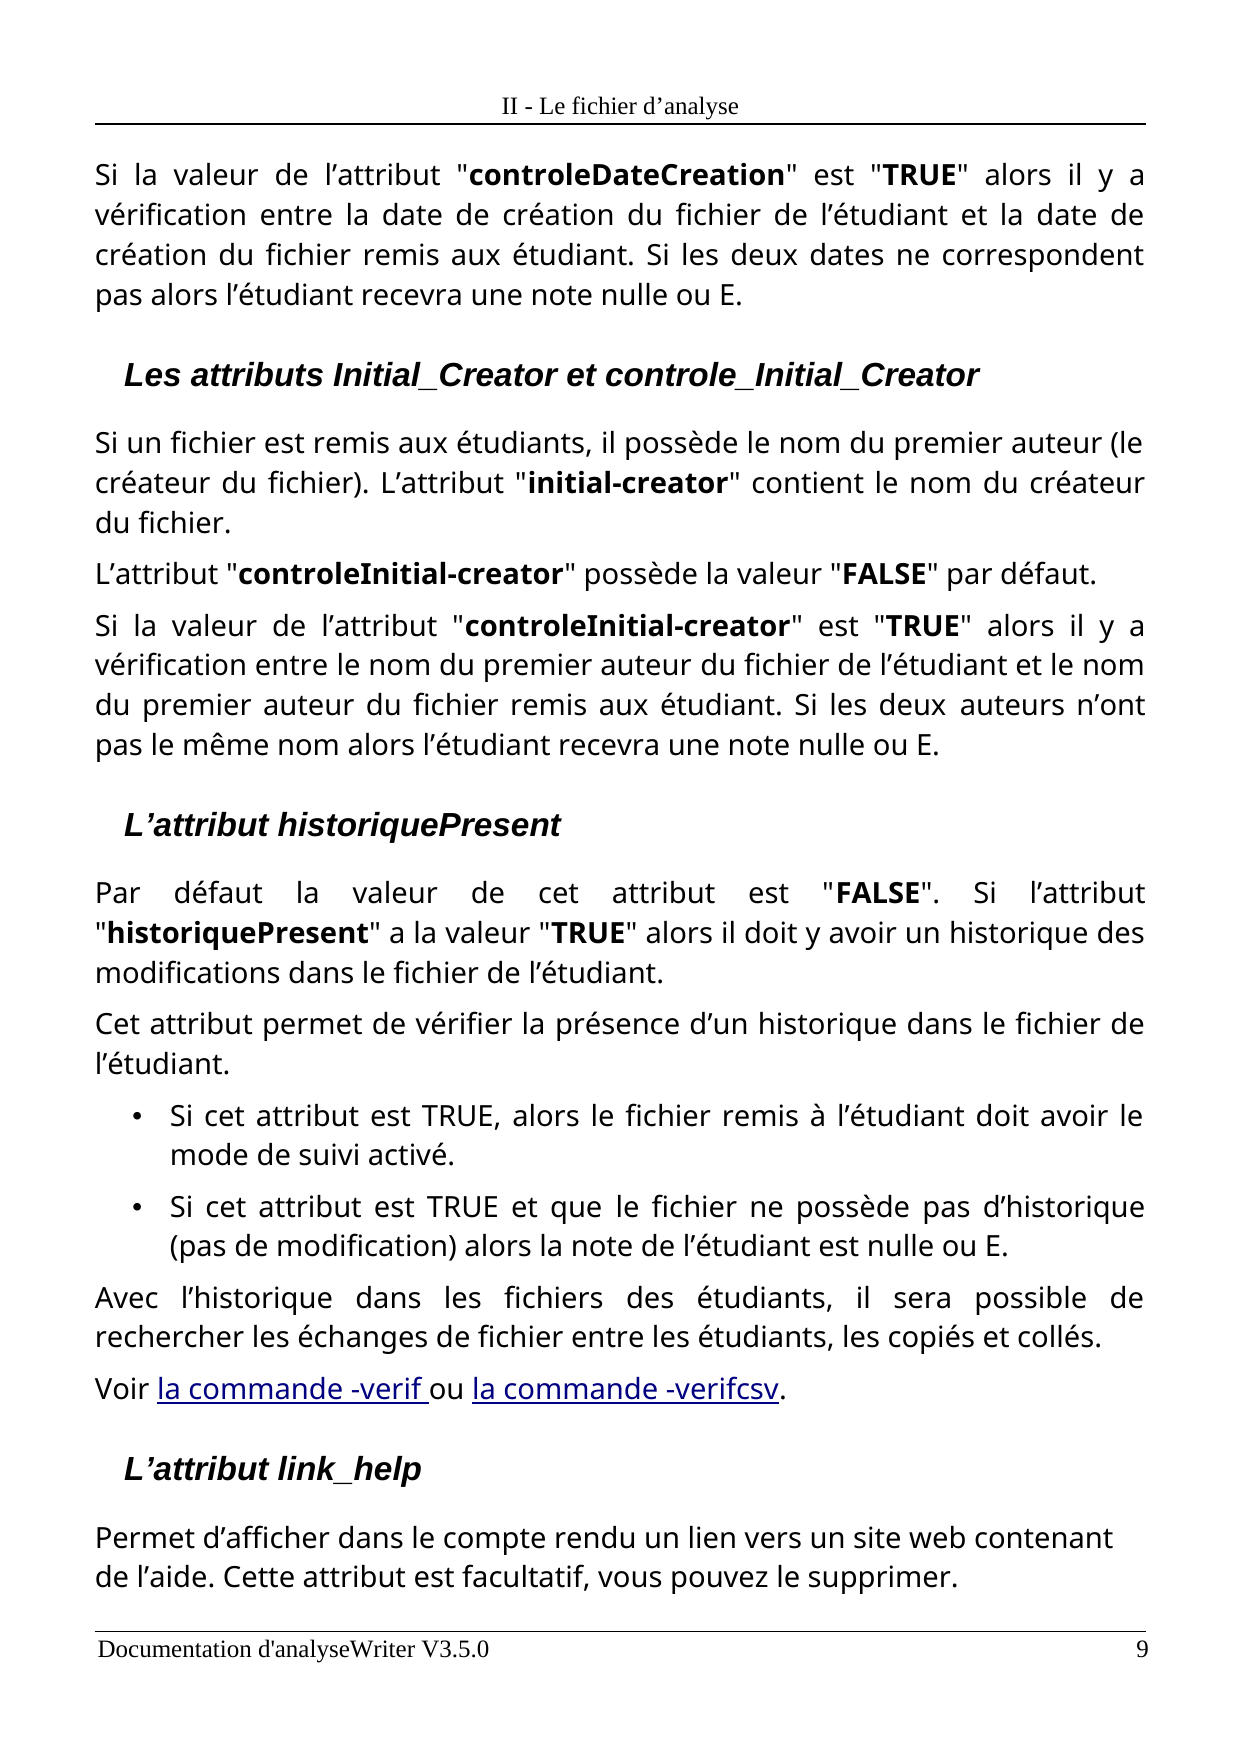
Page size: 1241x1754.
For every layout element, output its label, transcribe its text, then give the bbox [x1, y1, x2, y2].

text Avec l’historique dans les fichiers des étudiants, il sera possible de rechercher les échanges de fichier entre les étudiants, les copiés et collés. [94, 1277, 1146, 1356]
text Si la valeur de l’attribut "controleDateCreation" est "TRUE" alors il y a vérification entre la date de création du fichier de l’étudiant et la date de création du fichier remis aux étudiant. Si les deux dates ne correspondent pas alors l’étudiant recevra une note nulle ou E. [94, 155, 1146, 313]
list Si cet attribut est TRUE, alors le fichier remis à l’étudiant doit avoir le mode de suivi activé. [132, 1095, 1146, 1174]
text Cet attribut permet de vérifier la présence d’un historique dans le fichier de l’étudiant. [94, 1004, 1146, 1083]
text Permet d’afficher dans le compte rendu un lien vers un site web contenant de l’aide. Cette attribut est facultatif, vous pouvez le supprimer. [94, 1517, 1146, 1596]
text Voir la commande -verif ou la commande -verifcsv. [94, 1368, 1146, 1408]
text L’attribut "controleInitial-creator" possède la valeur "FALSE" par défaut. [94, 553, 1146, 593]
text Par défaut la valeur de cet attribut est "FALSE". Si l’attribut "historiquePresent" a la valeur "TRUE" alors il doit y avoir un historique des modifications dans le fichier de l’étudiant. [94, 873, 1146, 992]
subtitle Les attributs Initial_Creator et controle_Initial_Creator [94, 325, 1146, 423]
list Si cet attribut est TRUE et que le fichier ne possède pas d’historique (pas de modification) alors la note de l’étudiant est nulle ou E. [132, 1186, 1146, 1265]
subtitle L’attribut link_help [94, 1420, 1146, 1517]
text Si la valeur de l’attribut "controleInitial-creator" est "TRUE" alors il y a vérification entre le nom du premier auteur du fichier de l’étudiant et le nom du premier auteur du fichier remis aux étudiant. Si les deux auteurs n’ont pas le même nom alors l’étudiant recevra une note nulle ou E. [94, 605, 1146, 764]
text Si un fichier est remis aux étudiants, il possède le nom du premier auteur (le créateur du fichier). L’attribut "initial-creator" contient le nom du créateur du fichier. [94, 423, 1146, 542]
subtitle L’attribut historiquePresent [94, 775, 1146, 873]
